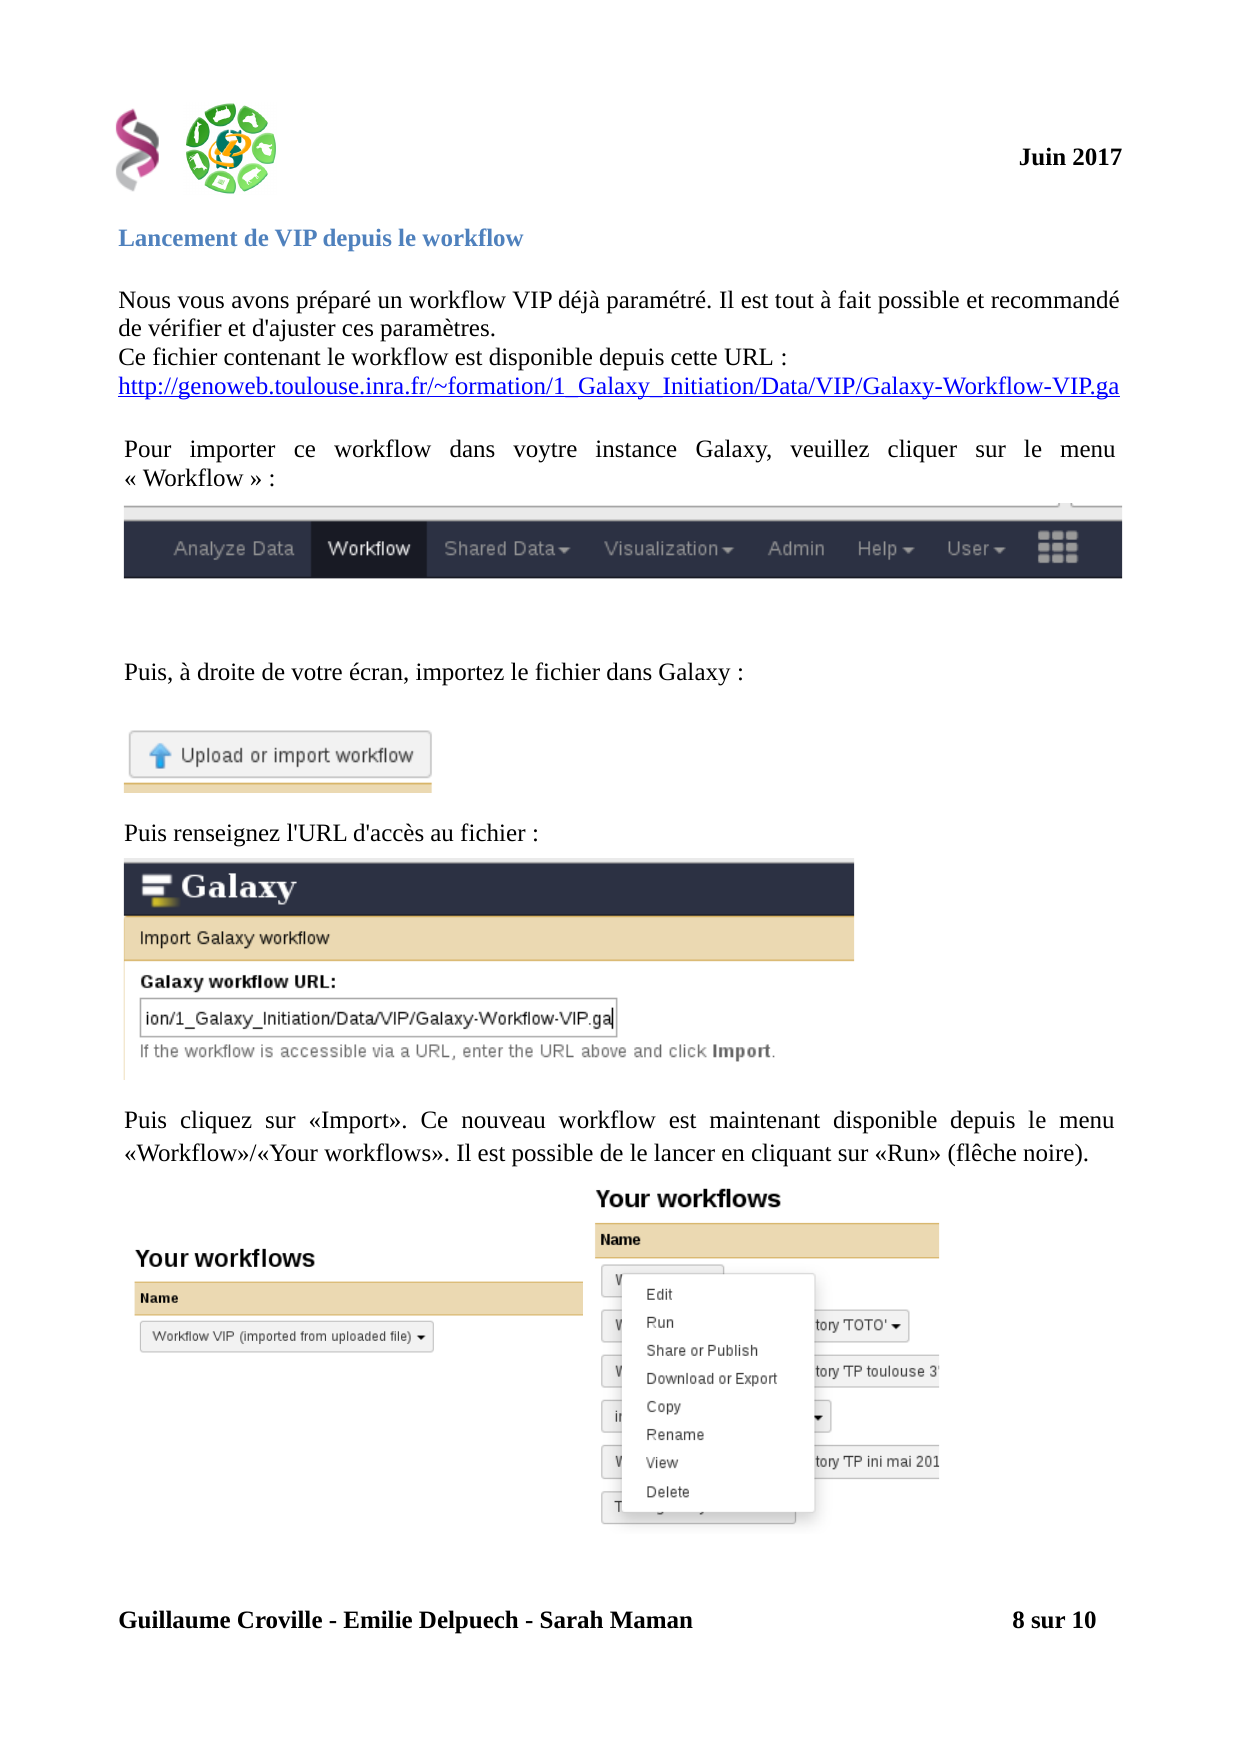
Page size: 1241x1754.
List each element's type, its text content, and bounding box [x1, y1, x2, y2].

text http://genoweb.toulouse.inra.fr/~formation/1_Galaxy_Initiation/Data/VIP/Galaxy-Workflow-VIP.ga [118, 371, 1122, 400]
text Ce fichier contenant le workflow est disponible depuis cette URL : [118, 342, 1122, 371]
picture [123, 697, 443, 793]
table_header Pour importer ce workflow dans voytre instance Galaxy, veuillez cliquer sur le menu « Workflow » : [118, 429, 1122, 497]
table_header Puis renseignez l'URL d'accès au fichier : [118, 812, 1122, 852]
picture [123, 503, 1123, 631]
table_cell [118, 691, 1122, 798]
text Nous vous avons préparé un workflow VIP déjà paramétré. Il est tout à fait possible et recommandé de vérifier et d'ajuster ces paramètres. [118, 285, 1122, 342]
picture [183, 102, 277, 195]
table_cell [118, 853, 1122, 1085]
table_header Puis, à droite de votre écran, importez le fichier dans Galaxy : [118, 651, 1122, 691]
table_cell [118, 498, 1122, 637]
picture [110, 105, 165, 198]
subtitle Lancement de VIP depuis le workflow [118, 223, 1122, 252]
table_header Puis cliquez sur «Import». Ce nouveau workflow est maintenant disponible depuis le menu «Workflow»/«Your workflows». Il est possible de le lancer en cliquant sur «Run» (flêche noire). [118, 1100, 1122, 1173]
picture [123, 1178, 940, 1534]
table_cell [118, 1173, 1122, 1539]
picture [123, 858, 855, 1080]
